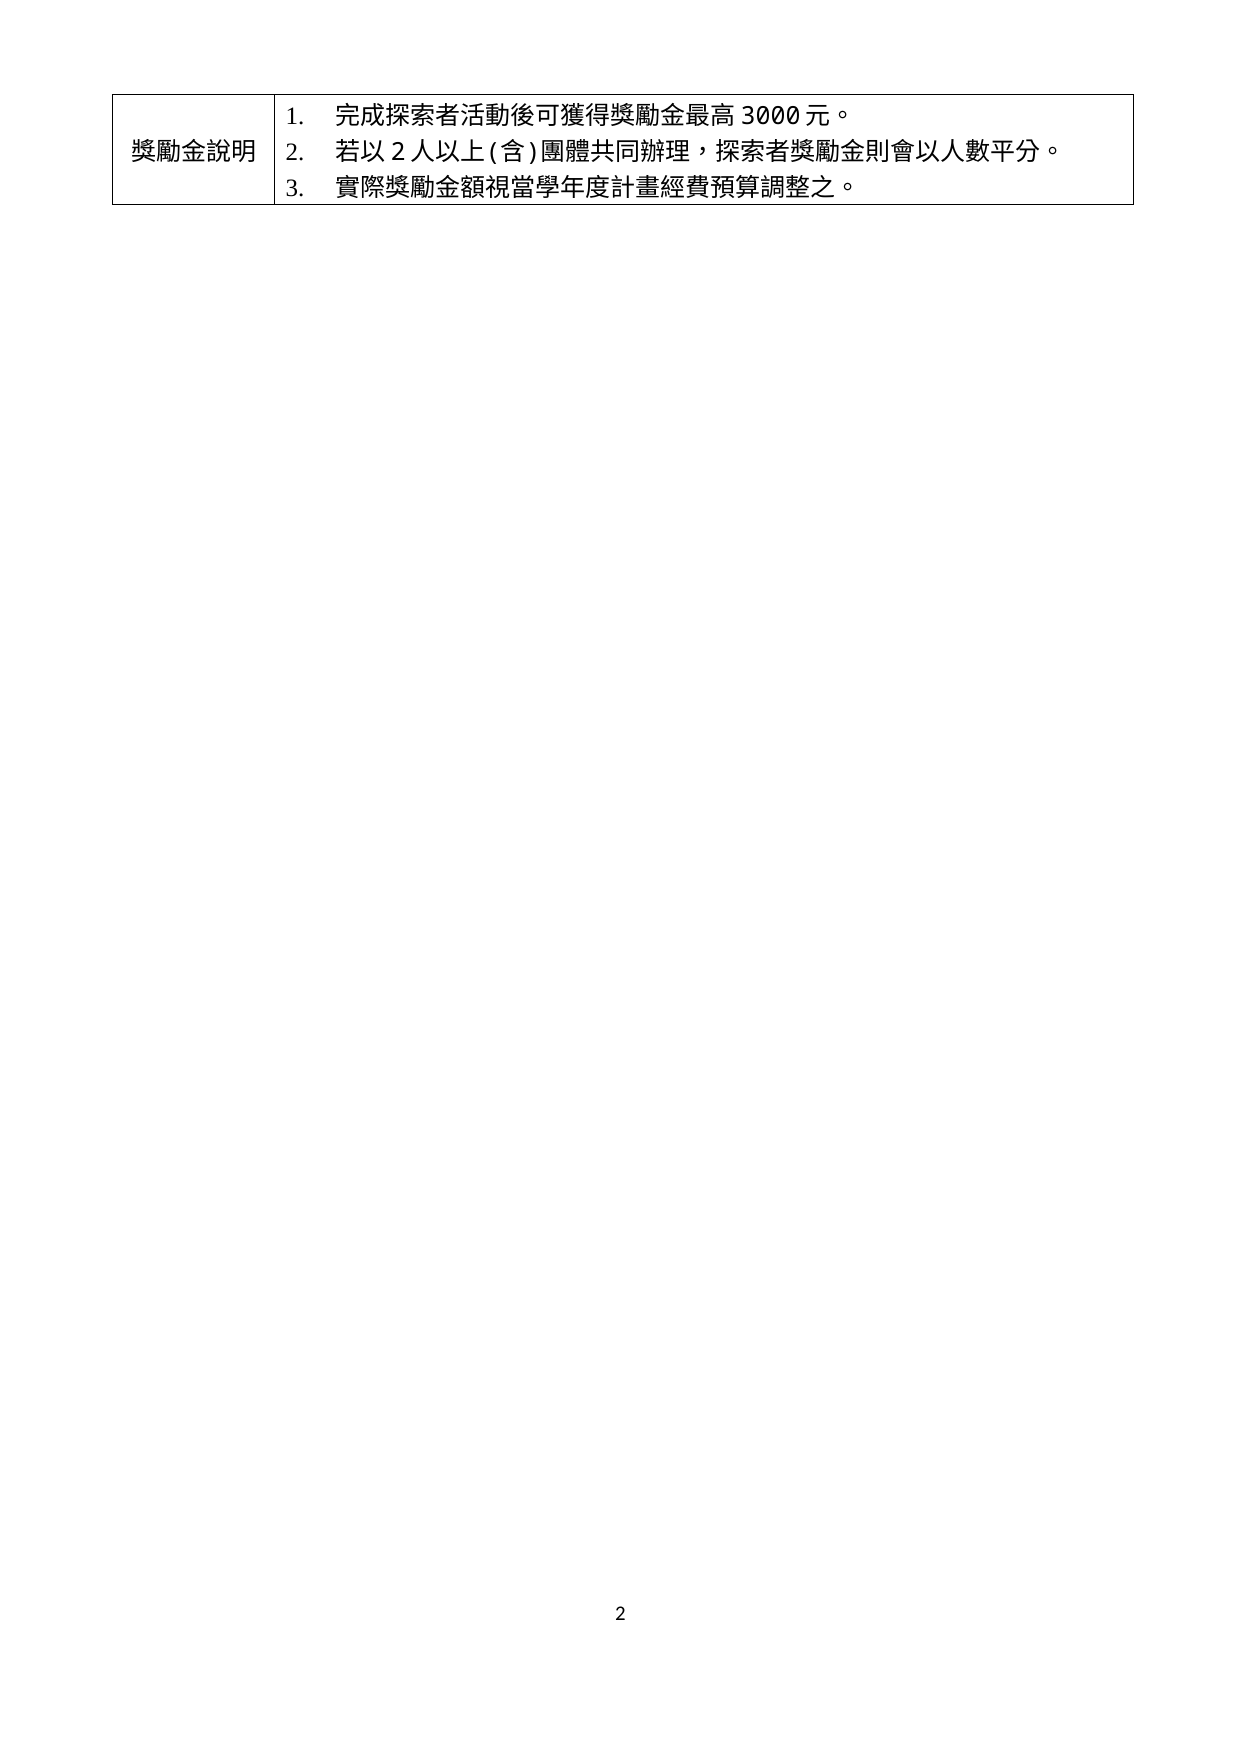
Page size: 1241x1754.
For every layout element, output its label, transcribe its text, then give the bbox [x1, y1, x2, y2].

table_cell 獎勵金說明 [113, 95, 274, 204]
table_cell 完成探索者活動後可獲得獎勵金最高3000元。 若以2人以上(含)團體共同辦理，探索者獎勵金則會以人數平分。 實際獎勵金額視當學年度計畫經費預算調整之。 [275, 95, 1133, 204]
